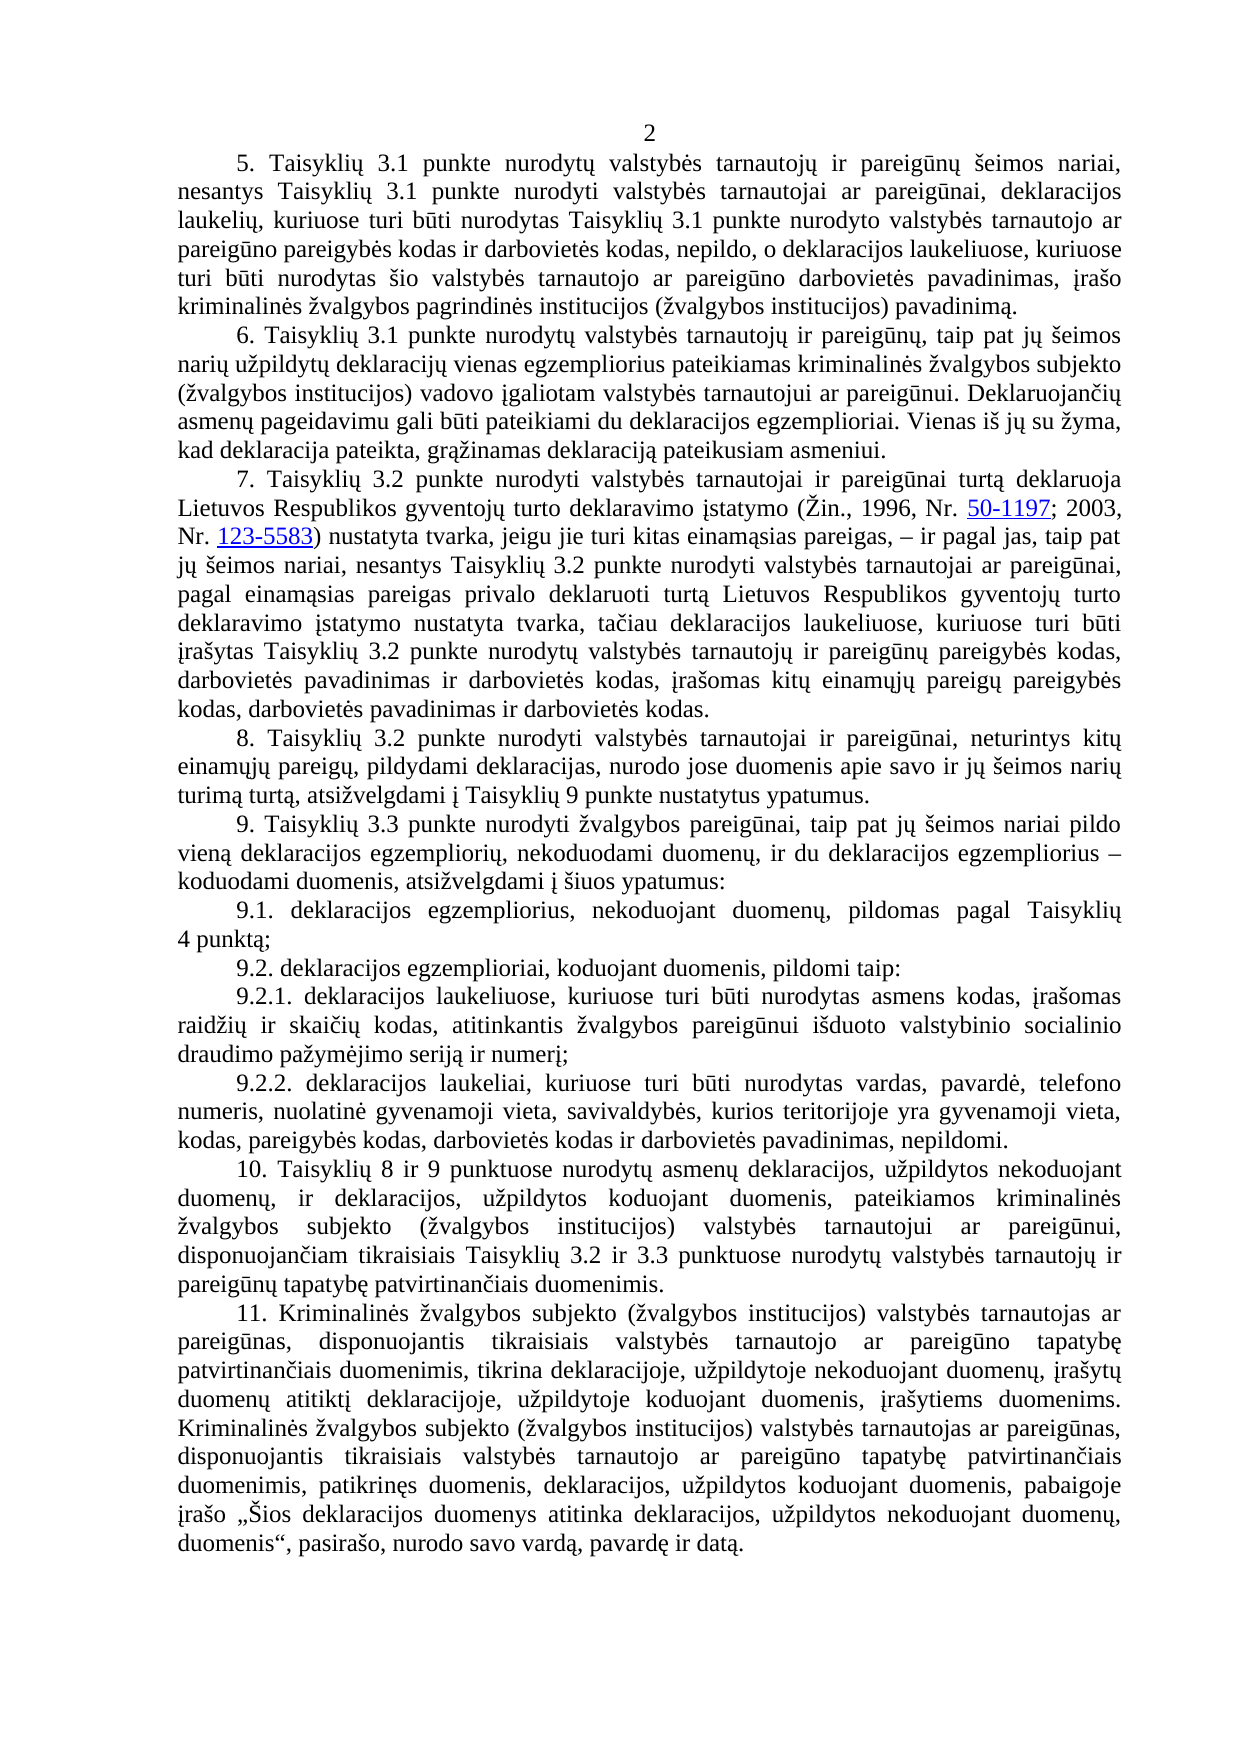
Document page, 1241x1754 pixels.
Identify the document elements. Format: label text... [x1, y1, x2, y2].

text 9.2.1. deklaracijos laukeliuose, kuriuose turi būti nurodytas asmens kodas, įrašomas raidžių ir skaičių kodas, atitinkantis žvalgybos pareigūnui išduoto valstybinio socialinio draudimo pažymėjimo seriją ir numerį; [177, 981, 1122, 1068]
text 9.1. deklaracijos egzempliorius, nekoduojant duomenų, pildomas pagal Taisyklių 4 punktą; [177, 895, 1122, 953]
text 9.2. deklaracijos egzemplioriai, koduojant duomenis, pildomi taip: [177, 953, 1122, 981]
text 7. Taisyklių 3.2 punkte nurodyti valstybės tarnautojai ir pareigūnai turtą deklaruoja Lietuvos Respublikos gyventojų turto deklaravimo įstatymo (Žin., 1996, Nr. 50-1197; 2003, Nr. 123-5583) nustatyta tvarka, jeigu jie turi kitas einamąsias pareigas, – ir pagal jas, taip pat jų šeimos nariai, nesantys Taisyklių 3.2 punkte nurodyti valstybės tarnautojai ar pareigūnai, pagal einamąsias pareigas privalo deklaruoti turtą Lietuvos Respublikos gyventojų turto deklaravimo įstatymo nustatyta tvarka, tačiau deklaracijos laukeliuose, kuriuose turi būti įrašytas Taisyklių 3.2 punkte nurodytų valstybės tarnautojų ir pareigūnų pareigybės kodas, darbovietės pavadinimas ir darbovietės kodas, įrašomas kitų einamųjų pareigų pareigybės kodas, darbovietės pavadinimas ir darbovietės kodas. [177, 464, 1122, 723]
text 9. Taisyklių 3.3 punkte nurodyti žvalgybos pareigūnai, taip pat jų šeimos nariai pildo vieną deklaracijos egzempliorių, nekoduodami duomenų, ir du deklaracijos egzempliorius – koduodami duomenis, atsižvelgdami į šiuos ypatumus: [177, 809, 1122, 895]
text 11. Kriminalinės žvalgybos subjekto (žvalgybos institucijos) valstybės tarnautojas ar pareigūnas, disponuojantis tikraisiais valstybės tarnautojo ar pareigūno tapatybę patvirtinančiais duomenimis, tikrina deklaracijoje, užpildytoje nekoduojant duomenų, įrašytų duomenų atitiktį deklaracijoje, užpildytoje koduojant duomenis, įrašytiems duomenims. Kriminalinės žvalgybos subjekto (žvalgybos institucijos) valstybės tarnautojas ar pareigūnas, disponuojantis tikraisiais valstybės tarnautojo ar pareigūno tapatybę patvirtinančiais duomenimis, patikrinęs duomenis, deklaracijos, užpildytos koduojant duomenis, pabaigoje įrašo „Šios deklaracijos duomenys atitinka deklaracijos, užpildytos nekoduojant duomenų, duomenis“, pasirašo, nurodo savo vardą, pavardę ir datą. [177, 1298, 1122, 1556]
text 8. Taisyklių 3.2 punkte nurodyti valstybės tarnautojai ir pareigūnai, neturintys kitų einamųjų pareigų, pildydami deklaracijas, nurodo jose duomenis apie savo ir jų šeimos narių turimą turtą, atsižvelgdami į Taisyklių 9 punkte nustatytus ypatumus. [177, 723, 1122, 809]
text 10. Taisyklių 8 ir 9 punktuose nurodytų asmenų deklaracijos, užpildytos nekoduojant duomenų, ir deklaracijos, užpildytos koduojant duomenis, pateikiamos kriminalinės žvalgybos subjekto (žvalgybos institucijos) valstybės tarnautojui ar pareigūnui, disponuojančiam tikraisiais Taisyklių 3.2 ir 3.3 punktuose nurodytų valstybės tarnautojų ir pareigūnų tapatybę patvirtinančiais duomenimis. [177, 1154, 1122, 1298]
text 6. Taisyklių 3.1 punkte nurodytų valstybės tarnautojų ir pareigūnų, taip pat jų šeimos narių užpildytų deklaracijų vienas egzempliorius pateikiamas kriminalinės žvalgybos subjekto (žvalgybos institucijos) vadovo įgaliotam valstybės tarnautojui ar pareigūnui. Deklaruojančių asmenų pageidavimu gali būti pateikiami du deklaracijos egzemplioriai. Vienas iš jų su žyma, kad deklaracija pateikta, grąžinamas deklaraciją pateikusiam asmeniui. [177, 320, 1122, 464]
text 9.2.2. deklaracijos laukeliai, kuriuose turi būti nurodytas vardas, pavardė, telefono numeris, nuolatinė gyvenamoji vieta, savivaldybės, kurios teritorijoje yra gyvenamoji vieta, kodas, pareigybės kodas, darbovietės kodas ir darbovietės pavadinimas, nepildomi. [177, 1068, 1122, 1154]
text 5. Taisyklių 3.1 punkte nurodytų valstybės tarnautojų ir pareigūnų šeimos nariai, nesantys Taisyklių 3.1 punkte nurodyti valstybės tarnautojai ar pareigūnai, deklaracijos laukelių, kuriuose turi būti nurodytas Taisyklių 3.1 punkte nurodyto valstybės tarnautojo ar pareigūno pareigybės kodas ir darbovietės kodas, nepildo, o deklaracijos laukeliuose, kuriuose turi būti nurodytas šio valstybės tarnautojo ar pareigūno darbovietės pavadinimas, įrašo kriminalinės žvalgybos pagrindinės institucijos (žvalgybos institucijos) pavadinimą. [177, 148, 1122, 320]
